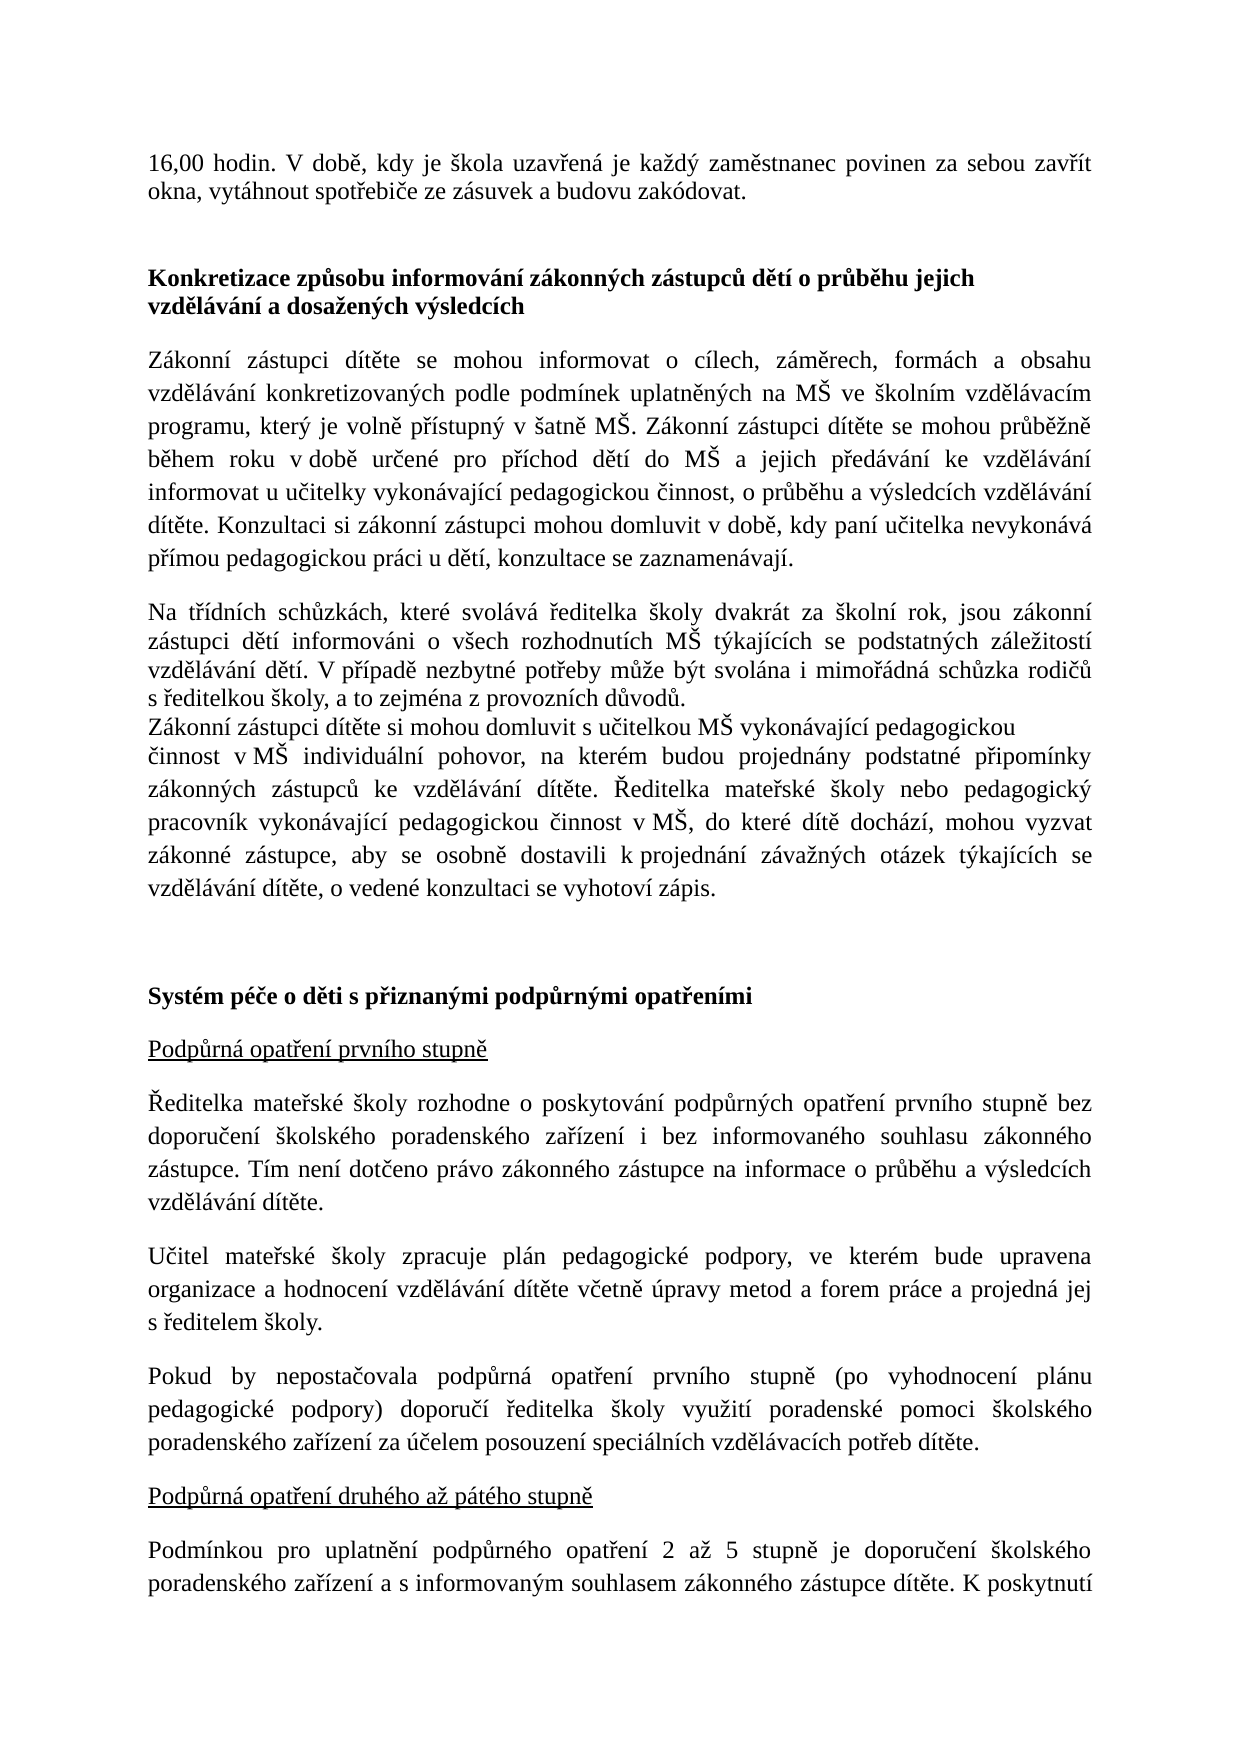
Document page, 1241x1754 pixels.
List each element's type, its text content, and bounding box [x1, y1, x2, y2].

text 16,00 hodin. V době, kdy je škola uzavřená je každý zaměstnanec povinen za sebou zavřít okna, vytáhnout spotřebiče ze zásuvek a budovu zakódovat. [148, 148, 1093, 205]
text vzdělávání a dosažených výsledcích [148, 291, 1093, 320]
text Na třídních schůzkách, které svolává ředitelka školy dvakrát za školní rok, jsou zákonní zástupci dětí informováni o všech rozhodnutích MŠ týkajících se podstatných záležitostí vzdělávání dětí. V případě nezbytné potřeby může být svolána i mimořádná schůzka rodičů s ředitelkou školy, a to zejména z provozních důvodů. [148, 597, 1093, 712]
text Podpůrná opatření prvního stupně [148, 1034, 1093, 1063]
text Podpůrná opatření druhého až pátého stupně [148, 1481, 1093, 1510]
text Zákonní zástupci dítěte si mohou domluvit s učitelkou MŠ vykonávající pedagogickou [148, 712, 1093, 741]
text Ředitelka mateřské školy rozhodne o poskytování podpůrných opatření prvního stupně bez doporučení školského poradenského zařízení i bez informovaného souhlasu zákonného zástupce. Tím není dotčeno právo zákonného zástupce na informace o průběhu a výsledcích vzdělávání dítěte. [148, 1088, 1093, 1216]
text Učitel mateřské školy zpracuje plán pedagogické podpory, ve kterém bude upravena organizace a hodnocení vzdělávání dítěte včetně úpravy metod a forem práce a projedná jej s ředitelem školy. [148, 1241, 1093, 1336]
text Systém péče o děti s přiznanými podpůrnými opatřeními [148, 981, 1093, 1009]
text Pokud by nepostačovala podpůrná opatření prvního stupně (po vyhodnocení plánu pedagogické podpory) doporučí ředitelka školy využití poradenské pomoci školského poradenského zařízení za účelem posouzení speciálních vzdělávacích potřeb dítěte. [148, 1361, 1093, 1456]
text činnost v MŠ individuální pohovor, na kterém budou projednány podstatné připomínky zákonných zástupců ke vzdělávání dítěte. Ředitelka mateřské školy nebo pedagogický pracovník vykonávající pedagogickou činnost v MŠ, do které dítě dochází, mohou vyzvat zákonné zástupce, aby se osobně dostavili k projednání závažných otázek týkajících se vzdělávání dítěte, o vedené konzultaci se vyhotoví zápis. [148, 741, 1093, 902]
text Zákonní zástupci dítěte se mohou informovat o cílech, záměrech, formách a obsahu vzdělávání konkretizovaných podle podmínek uplatněných na MŠ ve školním vzdělávacím programu, který je volně přístupný v šatně MŠ. Zákonní zástupci dítěte se mohou průběžně během roku v době určené pro příchod dětí do MŠ a jejich předávání ke vzdělávání informovat u učitelky vykonávající pedagogickou činnost, o průběhu a výsledcích vzdělávání dítěte. Konzultaci si zákonní zástupci mohou domluvit v době, kdy paní učitelka nevykonává přímou pedagogickou práci u dětí, konzultace se zaznamenávají. [148, 345, 1093, 572]
text Konkretizace způsobu informování zákonných zástupců dětí o průběhu jejich [148, 263, 1093, 291]
text Podmínkou pro uplatnění podpůrného opatření 2 až 5 stupně je doporučení školského poradenského zařízení a s informovaným souhlasem zákonného zástupce dítěte. K poskytnutí [148, 1535, 1093, 1597]
